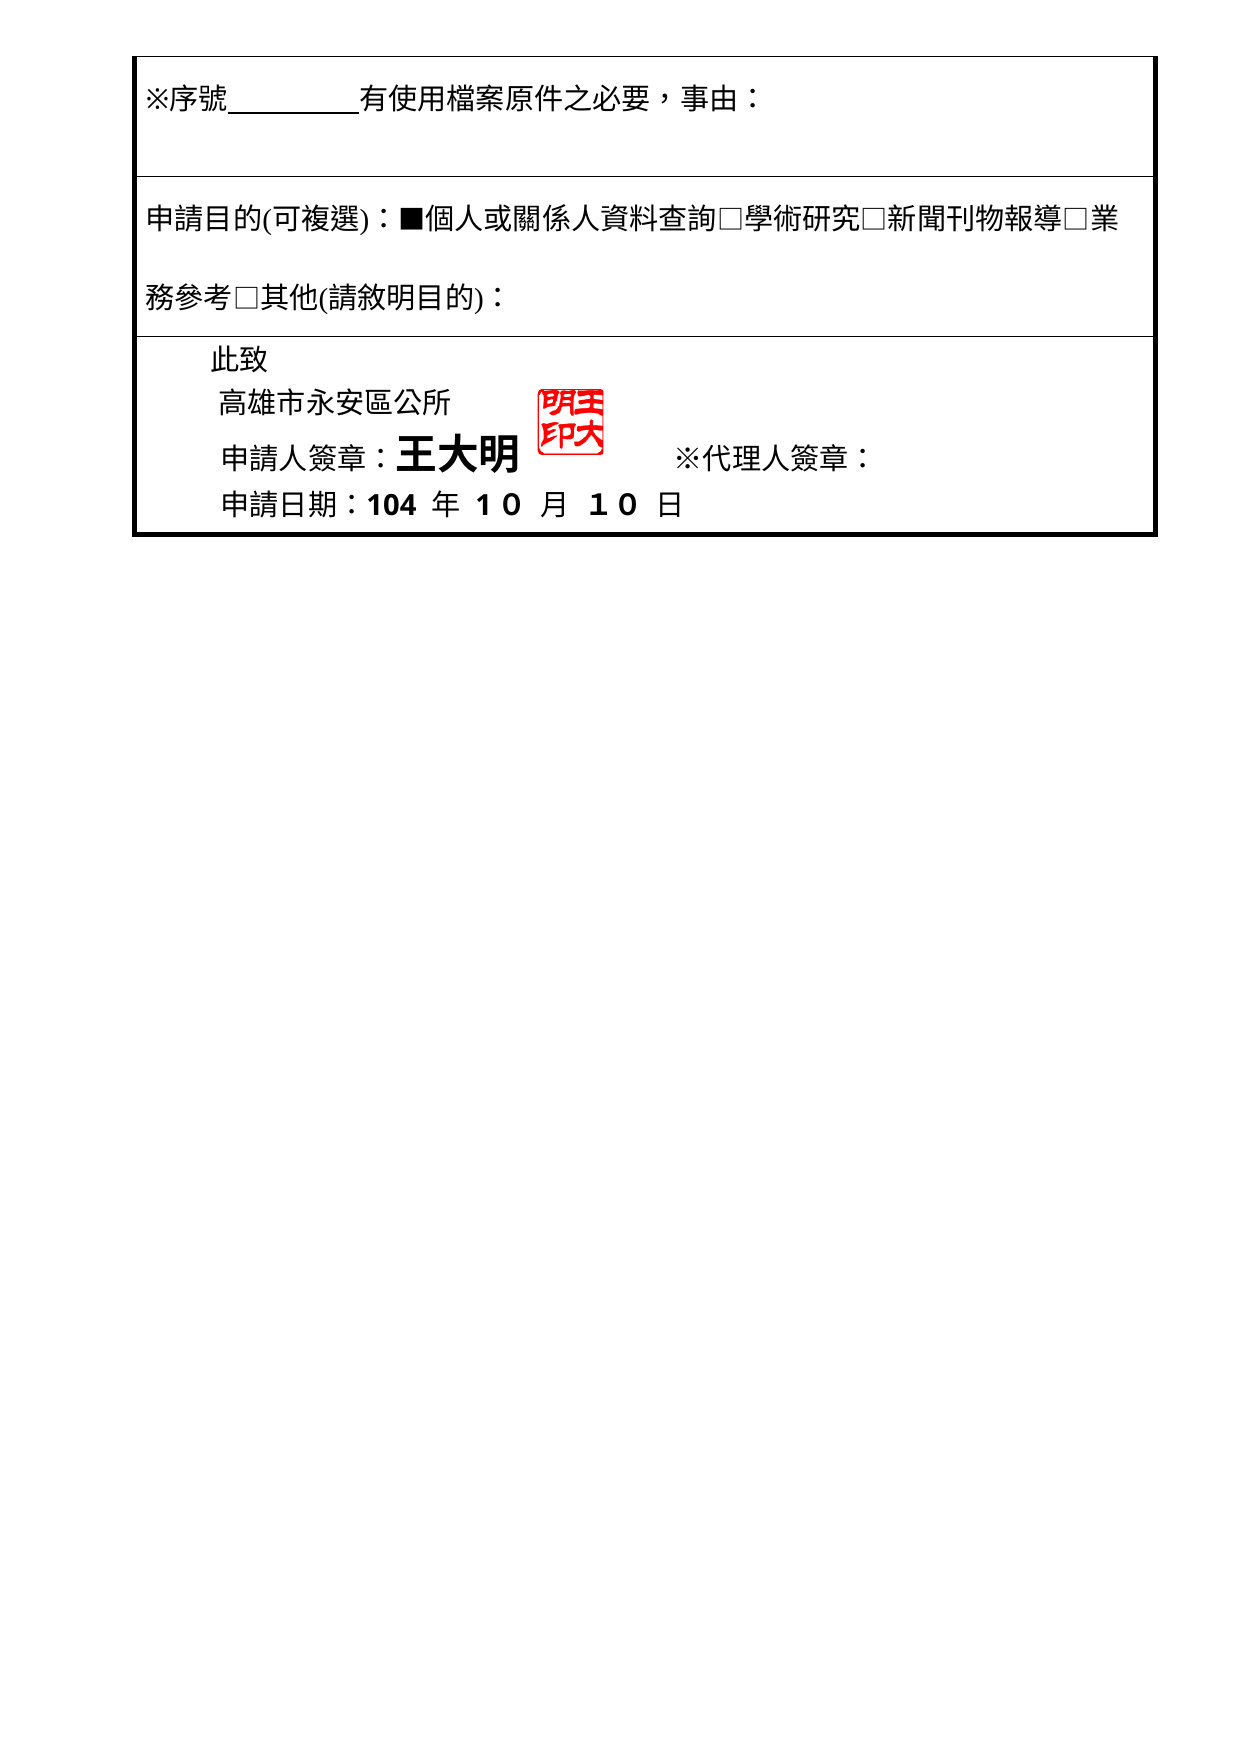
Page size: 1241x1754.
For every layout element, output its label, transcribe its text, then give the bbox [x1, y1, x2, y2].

picture [537, 389, 604, 455]
table_cell 申請目的(可複選)：■個人或關係人資料查詢□學術研究□新聞刊物報導□業務參考□其他(請敘明目的)： [137, 177, 1153, 336]
table_cell ※序號 有使用檔案原件之必要，事由： [137, 57, 1153, 176]
table_cell 此致 高雄市永安區公所 申請人簽章：王大明 ※代理人簽章： 申請日期：104 年 1０ 月 １０ 日 [137, 337, 1153, 532]
